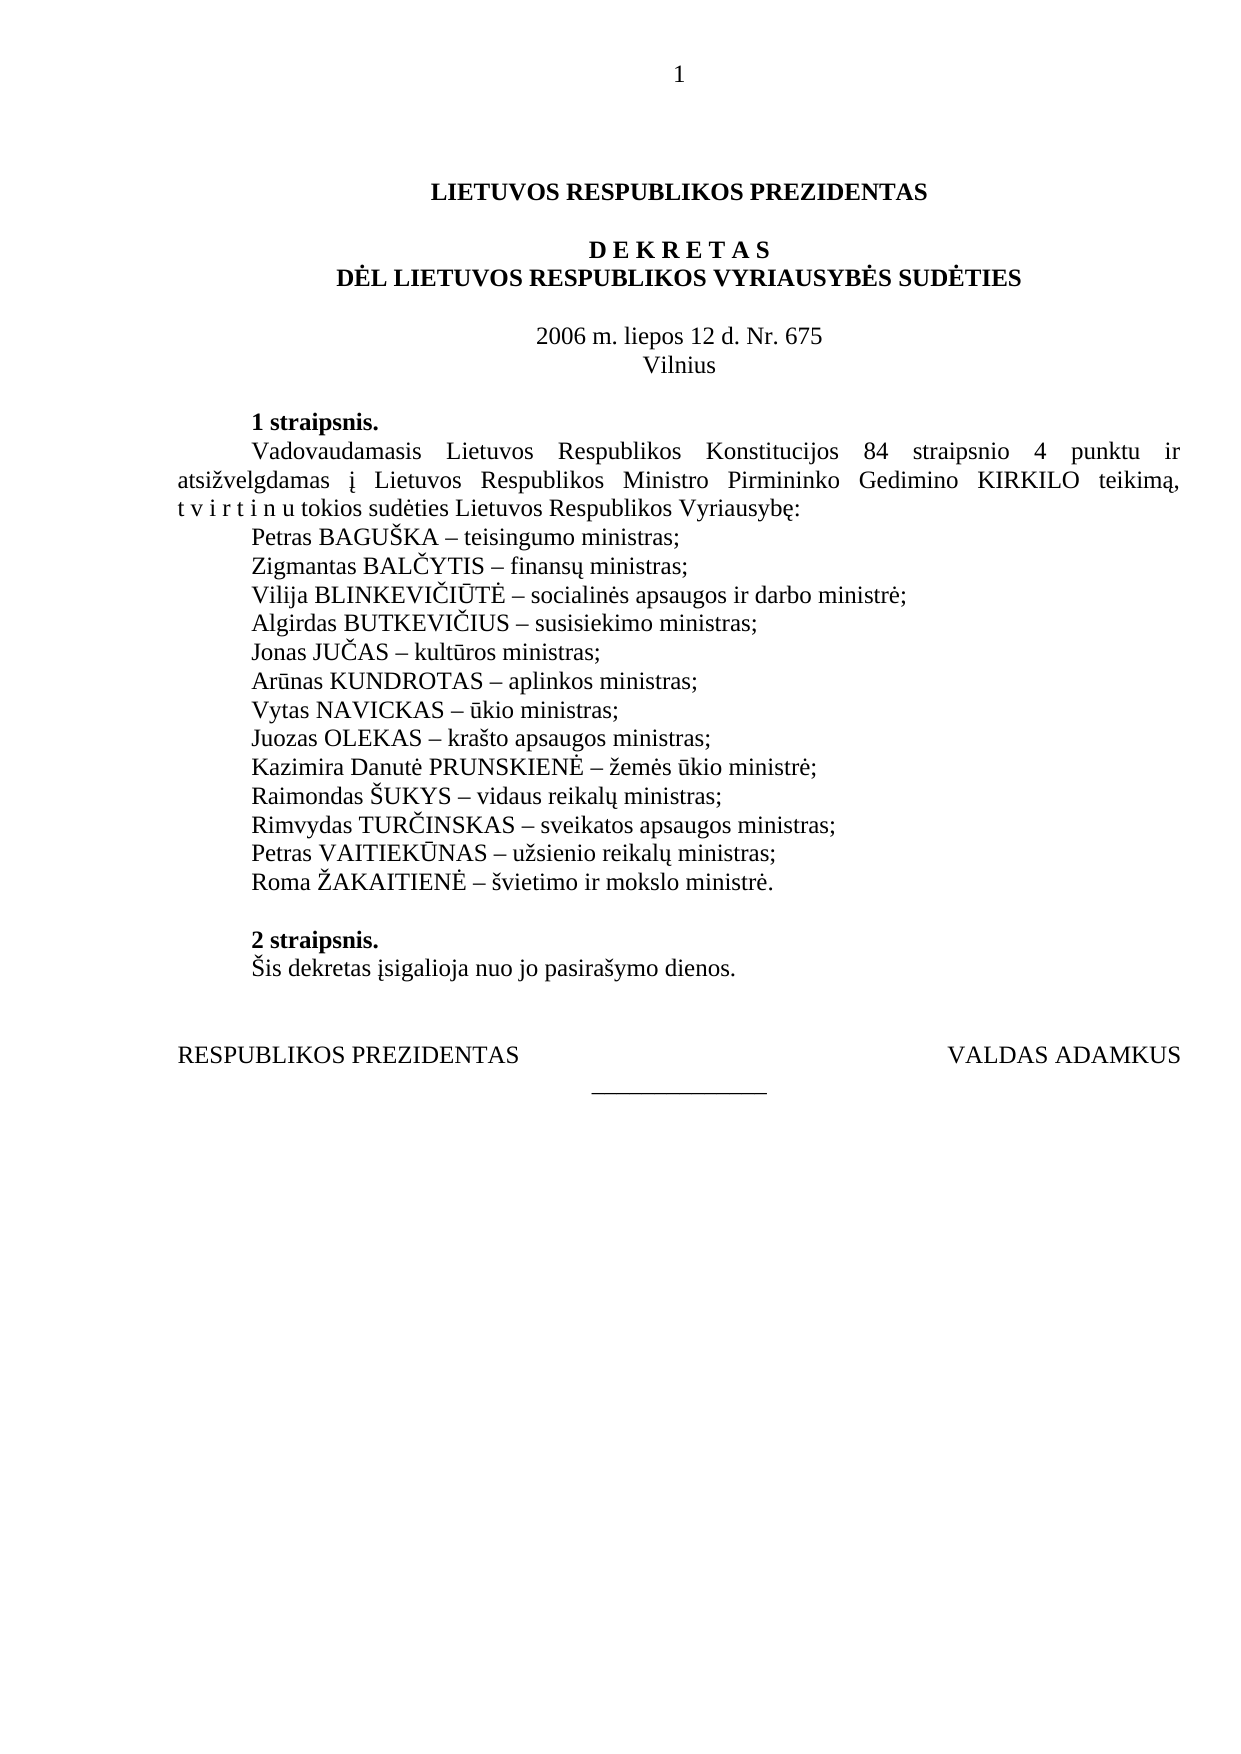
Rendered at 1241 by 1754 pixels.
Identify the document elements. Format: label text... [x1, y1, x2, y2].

text Vilnius [177, 350, 1181, 378]
text Vadovaudamasis Lietuvos Respublikos Konstitucijos 84 straipsnio 4 punktu ir atsižvelgdamas į Lietuvos Respublikos Ministro Pirmininko Gedimino KIRKILO teikimą, tvirtinu tokios sudėties Lietuvos Respublikos Vyriausybę: [177, 436, 1181, 522]
text Zigmantas BALČYTIS – finansų ministras; [177, 551, 1181, 580]
text Arūnas KUNDROTAS – aplinkos ministras; [177, 666, 1181, 695]
text DĖL LIETUVOS RESPUBLIKOS VYRIAUSYBĖS SUDĖTIES [177, 263, 1181, 292]
text ______________ [177, 1068, 1181, 1097]
text Petras VAITIEKŪNAS – užsienio reikalų ministras; [177, 838, 1181, 867]
text D E K R E T A S [177, 235, 1181, 263]
text Juozas OLEKAS – krašto apsaugos ministras; [177, 723, 1181, 752]
text Vilija BLINKEVIČIŪTĖ – socialinės apsaugos ir darbo ministrė; [177, 580, 1181, 608]
text LIETUVOS RESPUBLIKOS PREZIDENTAS [177, 177, 1181, 206]
text Petras BAGUŠKA – teisingumo ministras; [177, 522, 1181, 551]
text Jonas JUČAS – kultūros ministras; [177, 637, 1181, 666]
text Rimvydas TURČINSKAS – sveikatos apsaugos ministras; [177, 810, 1181, 838]
text Vytas NAVICKAS – ūkio ministras; [177, 695, 1181, 723]
text 2 straipsnis. [177, 925, 1181, 953]
text Raimondas ŠUKYS – vidaus reikalų ministras; [177, 781, 1181, 810]
text 2006 m. liepos 12 d. Nr. 675 [177, 321, 1181, 350]
text Roma ŽAKAITIENĖ – švietimo ir mokslo ministrė. [177, 867, 1181, 896]
text Šis dekretas įsigalioja nuo jo pasirašymo dienos. [177, 953, 1181, 982]
text RESPUBLIKOS PREZIDENTAS VALDAS ADAMKUS [177, 1040, 1181, 1068]
text Kazimira Danutė PRUNSKIENĖ – žemės ūkio ministrė; [177, 752, 1181, 781]
text 1 straipsnis. [177, 407, 1181, 436]
text Algirdas BUTKEVIČIUS – susisiekimo ministras; [177, 608, 1181, 637]
